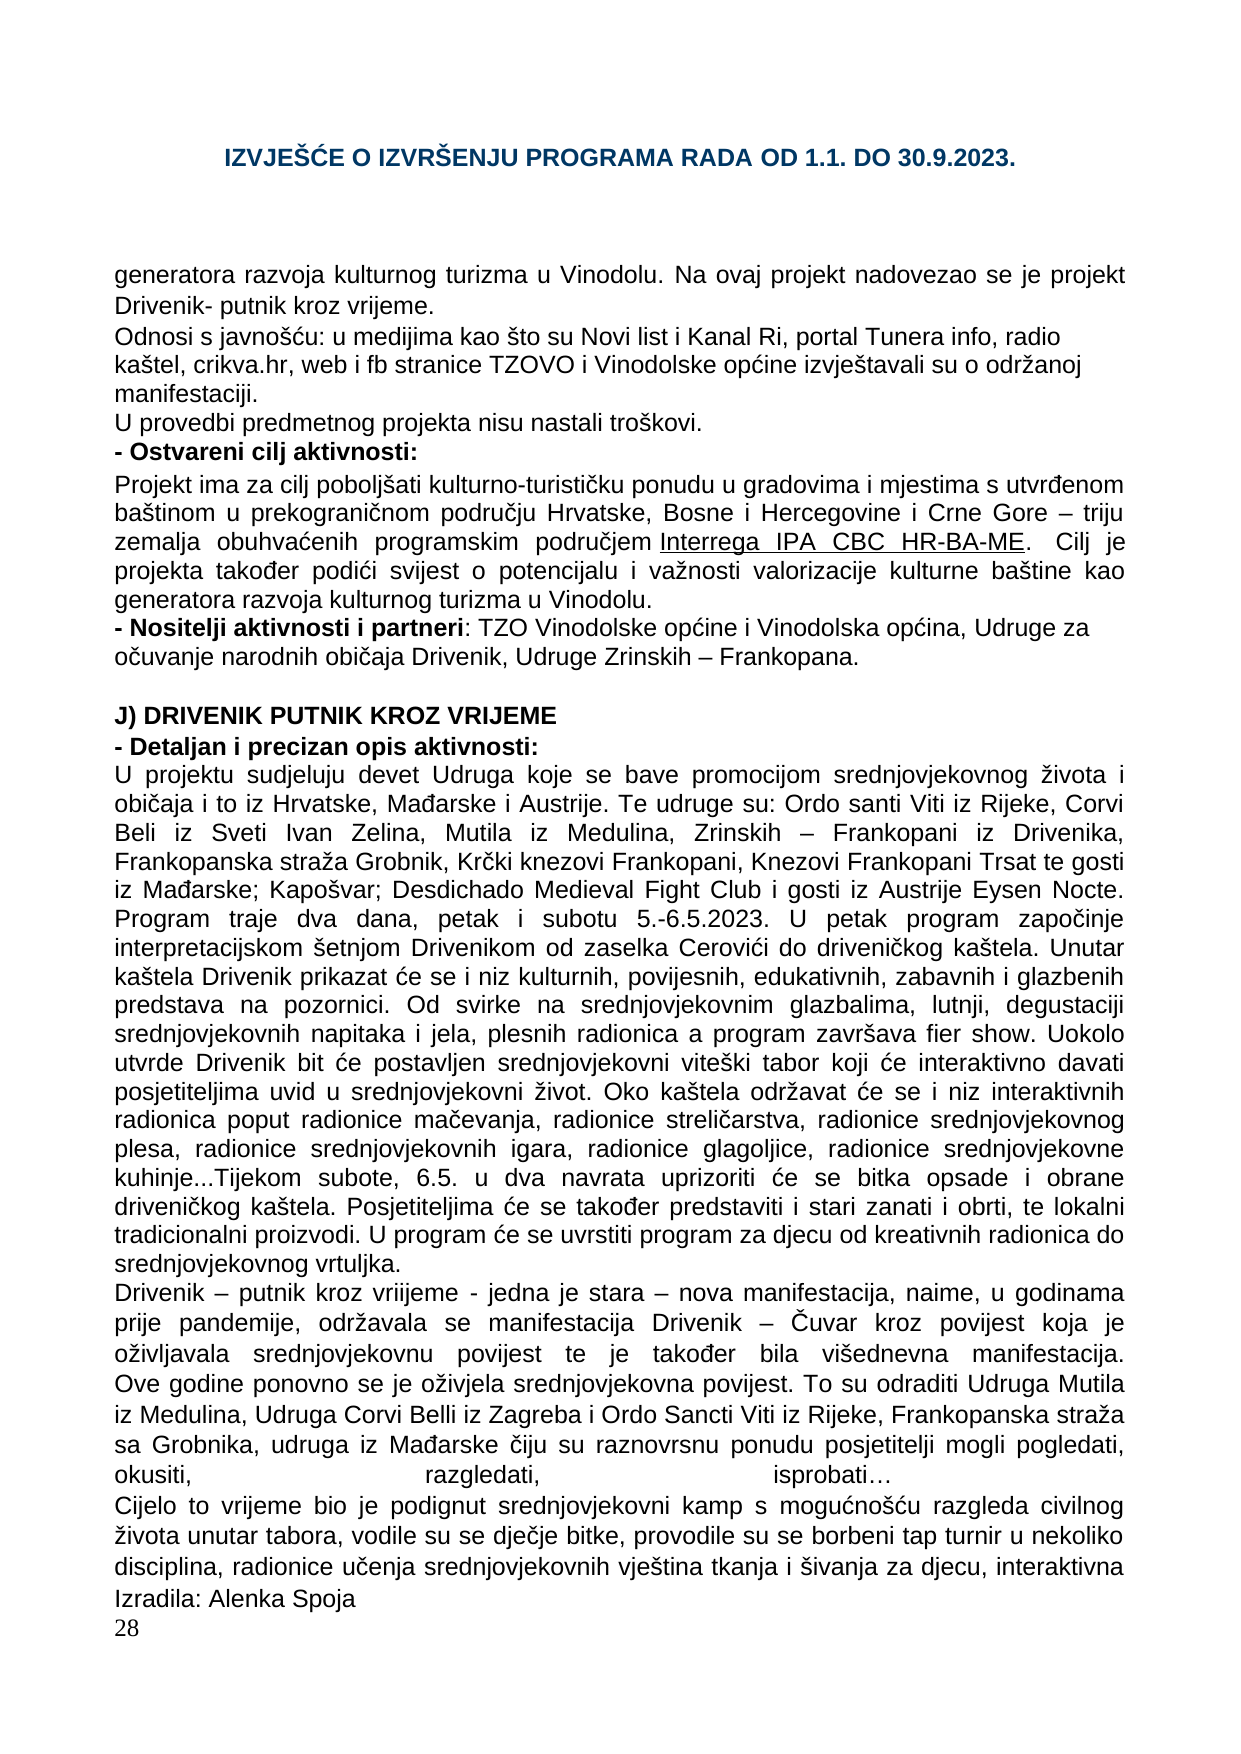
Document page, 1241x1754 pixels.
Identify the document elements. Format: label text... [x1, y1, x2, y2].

text Projekt ima za cilj poboljšati kulturno-turističku ponudu u gradovima i mjestima s utvrđenom baštinom u prekograničnom području Hrvatske, Bosne i Hercegovine i Crne Gore – triju zemalja obuhvaćenih programskim područjem Interrega IPA CBC HR-BA-ME. Cilj je projekta također podići svijest o potencijalu i važnosti valorizacije kulturne baštine kao generatora razvoja kulturnog turizma u Vinodolu. [114, 469, 1126, 613]
text Drivenik – putnik kroz vriijeme - jedna je stara – nova manifestacija, naime, u godinama prije pandemije, održavala se manifestacija Drivenik – Čuvar kroz povijest koja je oživljavala srednjovjekovnu povijest te je također bila višednevna manifestacija. Ove godine ponovno se je oživjela srednjovjekovna povijest. To su odraditi Udruga Mutila iz Medulina, Udruga Corvi Belli iz Zagreba i Ordo Sancti Viti iz Rijeke, Frankopanska straža sa Grobnika, udruga iz Mađarske čiju su raznovrsnu ponudu posjetitelji mogli pogledati, okusiti, razgledati, isprobati… Cijelo to vrijeme bio je podignut srednjovjekovni kamp s mogućnošću razgleda civilnog života unutar tabora, vodile su se dječje bitke, provodile su se borbeni tap turnir u nekoliko disciplina, radionice učenja srednjovjekovnih vještina tkanja i šivanja za djecu, interaktivna [114, 1278, 1126, 1580]
text - Ostvareni cilj aktivnosti: [114, 437, 1126, 465]
text - Detaljan i precizan opis aktivnosti: [114, 732, 1126, 760]
text U provedbi predmetnog projekta nisu nastali troškovi. [114, 408, 1126, 437]
text J) DRIVENIK PUTNIK KROZ VRIJEME [114, 701, 1126, 730]
text - Nositelji aktivnosti i partneri: TZO Vinodolske općine i Vinodolska općina, Udruge za očuvanje narodnih običaja Drivenik, Udruge Zrinskih – Frankopana. [114, 613, 1126, 671]
text U projektu sudjeluju devet Udruga koje se bave promocijom srednjovjekovnog života i običaja i to iz Hrvatske, Mađarske i Austrije. Te udruge su: Ordo santi Viti iz Rijeke, Corvi Beli iz Sveti Ivan Zelina, Mutila iz Medulina, Zrinskih – Frankopani iz Drivenika, Frankopanska straža Grobnik, Krčki knezovi Frankopani, Knezovi Frankopani Trsat te gosti iz Mađarske; Kapošvar; Desdichado Medieval Fight Club i gosti iz Austrije Eysen Nocte. Program traje dva dana, petak i subotu 5.-6.5.2023. U petak program započinje interpretacijskom šetnjom Drivenikom od zaselka Cerovići do driveničkog kaštela. Unutar kaštela Drivenik prikazat će se i niz kulturnih, povijesnih, edukativnih, zabavnih i glazbenih predstava na pozornici. Od svirke na srednjovjekovnim glazbalima, lutnji, degustaciji srednjovjekovnih napitaka i jela, plesnih radionica a program završava fier show. Uokolo utvrde Drivenik bit će postavljen srednjovjekovni viteški tabor koji će interaktivno davati posjetiteljima uvid u srednjovjekovni život. Oko kaštela održavat će se i niz interaktivnih radionica poput radionice mačevanja, radionice streličarstva, radionice srednjovjekovnog plesa, radionice srednjovjekovnih igara, radionice glagoljice, radionice srednjovjekovne kuhinje...Tijekom subote, 6.5. u dva navrata uprizoriti će se bitka opsade i obrane driveničkog kaštela. Posjetiteljima će se također predstaviti i stari zanati i obrti, te lokalni tradicionalni proizvodi. U program će se uvrstiti program za djecu od kreativnih radionica do srednjovjekovnog vrtuljka. [114, 760, 1126, 1278]
text generatora razvoja kulturnog turizma u Vinodolu. Na ovaj projekt nadovezao se je projekt Drivenik- putnik kroz vrijeme. [114, 260, 1126, 319]
text Odnosi s javnošću: u medijima kao što su Novi list i Kanal Ri, portal Tunera info, radio kaštel, crikva.hr, web i fb stranice TZOVO i Vinodolske općine izvještavali su o održanoj manifestaciji. [114, 322, 1126, 408]
